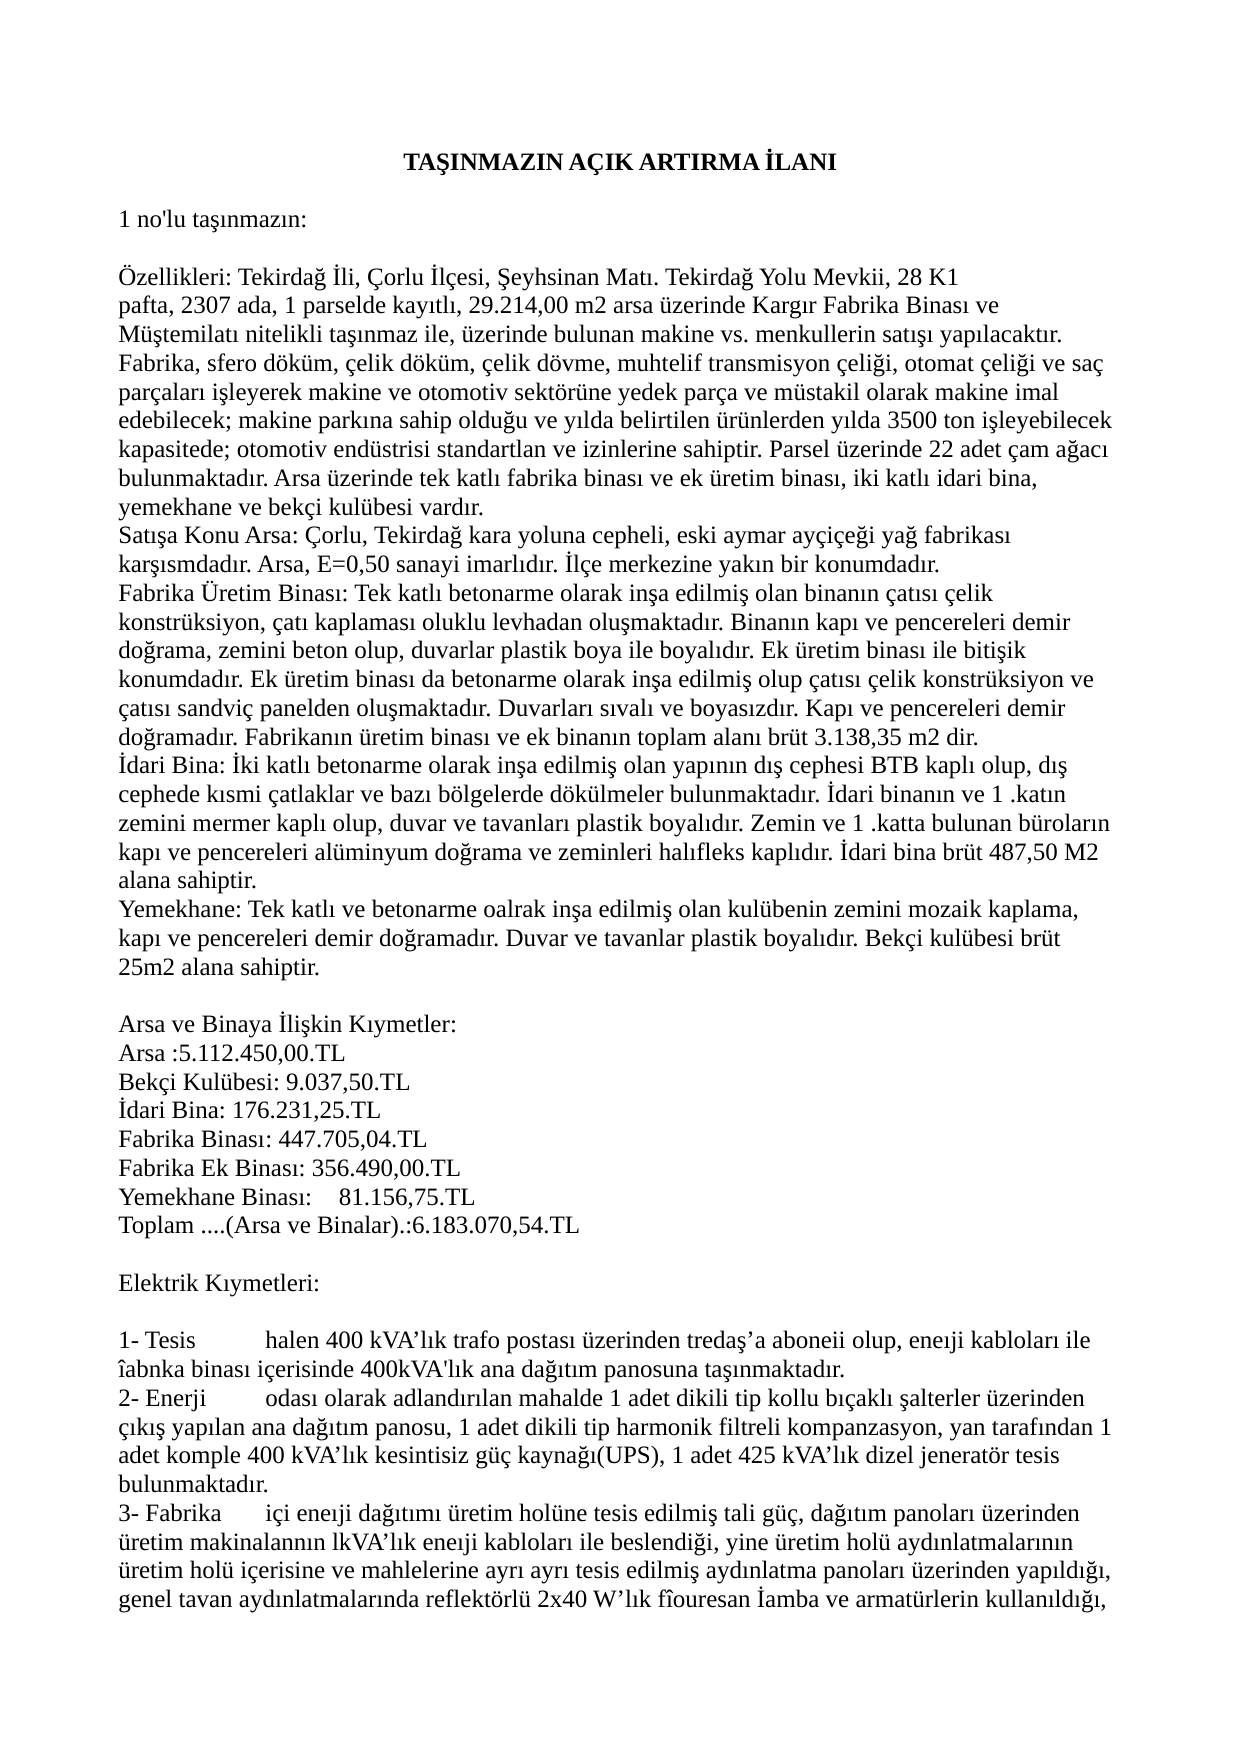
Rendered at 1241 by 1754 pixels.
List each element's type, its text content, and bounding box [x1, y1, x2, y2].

text Bekçi Kulübesi: 9.037,50.TL [118, 1067, 1122, 1096]
text 1- Tesis halen 400 kVA’lık trafo postası üzerinden tredaş’a aboneii olup, eneıji kabloları ile îabnka binası içerisinde 400kVA'lık ana dağıtım panosuna taşınmaktadır. [118, 1326, 1122, 1383]
text TAŞINMAZIN AÇIK ARTIRMA İLANI [118, 147, 1122, 176]
text Fabrika Ek Binası: 356.490,00.TL [118, 1153, 1122, 1182]
text Yemekhane: Tek katlı ve betonarme oalrak inşa edilmiş olan kulübenin zemini mozaik kaplama, kapı ve pencereleri demir doğramadır. Duvar ve tavanlar plastik boyalıdır. Bekçi kulübesi brüt 25m2 alana sahiptir. [118, 894, 1122, 981]
text Satışa Konu Arsa: Çorlu, Tekirdağ kara yoluna cepheli, eski aymar ayçiçeği yağ fabrikası karşısmdadır. Arsa, E=0,50 sanayi imarlıdır. İlçe merkezine yakın bir konumdadır. [118, 521, 1122, 578]
text 1 no'lu taşınmazın: [118, 204, 1122, 233]
text Arsa ve Binaya İlişkin Kıymetler: [118, 1009, 1122, 1038]
text 3- Fabrika içi eneıji dağıtımı üretim holüne tesis edilmiş tali güç, dağıtım panoları üzerinden üretim makinalannın lkVA’lık eneıji kabloları ile beslendiği, yine üretim holü aydınlatmalarının üretim holü içerisine ve mahlelerine ayrı ayrı tesis edilmiş aydınlatma panoları üzerinden yapıldığı, genel tavan aydınlatmalarında reflektörlü 2x40 W’lık fîouresan İamba ve armatürlerin kullanıldığı, [118, 1498, 1122, 1613]
text Elektrik Kıymetleri: [118, 1268, 1122, 1297]
text pafta, 2307 ada, 1 parselde kayıtlı, 29.214,00 m2 arsa üzerinde Kargır Fabrika Binası ve Müştemilatı nitelikli taşınmaz ile, üzerinde bulunan makine vs. menkullerin satışı yapılacaktır. Fabrika, sfero döküm, çelik döküm, çelik dövme, muhtelif transmisyon çeliği, otomat çeliği ve saç parçaları işleyerek makine ve otomotiv sektörüne yedek parça ve müstakil olarak makine imal edebilecek; makine parkına sahip olduğu ve yılda belirtilen ürünlerden yılda 3500 ton işleyebilecek kapasitede; otomotiv endüstrisi standartlan ve izinlerine sahiptir. Parsel üzerinde 22 adet çam ağacı bulunmaktadır. Arsa üzerinde tek katlı fabrika binası ve ek üretim binası, iki katlı idari bina, yemekhane ve bekçi kulübesi vardır. [118, 291, 1122, 521]
text Fabrika Üretim Binası: Tek katlı betonarme olarak inşa edilmiş olan binanın çatısı çelik konstrüksiyon, çatı kaplaması oluklu levhadan oluşmaktadır. Binanın kapı ve pencereleri demir doğrama, zemini beton olup, duvarlar plastik boya ile boyalıdır. Ek üretim binası ile bitişik konumdadır. Ek üretim binası da betonarme olarak inşa edilmiş olup çatısı çelik konstrüksiyon ve çatısı sandviç panelden oluşmaktadır. Duvarları sıvalı ve boyasızdır. Kapı ve pencereleri demir doğramadır. Fabrikanın üretim binası ve ek binanın toplam alanı brüt 3.138,35 m2 dir. [118, 578, 1122, 751]
text İdari Bina: İki katlı betonarme olarak inşa edilmiş olan yapının dış cephesi BTB kaplı olup, dış cephede kısmi çatlaklar ve bazı bölgelerde dökülmeler bulunmaktadır. İdari binanın ve 1 .katın zemini mermer kaplı olup, duvar ve tavanları plastik boyalıdır. Zemin ve 1 .katta bulunan büroların kapı ve pencereleri alüminyum doğrama ve zeminleri halıfleks kaplıdır. İdari bina brüt 487,50 M2 alana sahiptir. [118, 751, 1122, 894]
text Arsa :5.112.450,00.TL [118, 1038, 1122, 1067]
text İdari Bina: 176.231,25.TL [118, 1096, 1122, 1124]
text Özellikleri: Tekirdağ İli, Çorlu İlçesi, Şeyhsinan Matı. Tekirdağ Yolu Mevkii, 28 K1 [118, 262, 1122, 291]
text Fabrika Binası : 447.705,04.TL [118, 1124, 1122, 1153]
text Yemekhane Binası: 81.156,75.TL [118, 1182, 1122, 1211]
text 2- Enerji odası olarak adlandırılan mahalde 1 adet dikili tip kollu bıçaklı şalterler üzerinden çıkış yapılan ana dağıtım panosu, 1 adet dikili tip harmonik filtreli kompanzasyon, yan tarafından 1 adet komple 400 kVA’lık kesintisiz güç kaynağı(UPS), 1 adet 425 kVA’lık dizel jeneratör tesis bulunmaktadır. [118, 1383, 1122, 1498]
text Toplam ....(Arsa ve Binalar).:6.183.070,54.TL [118, 1211, 1122, 1239]
